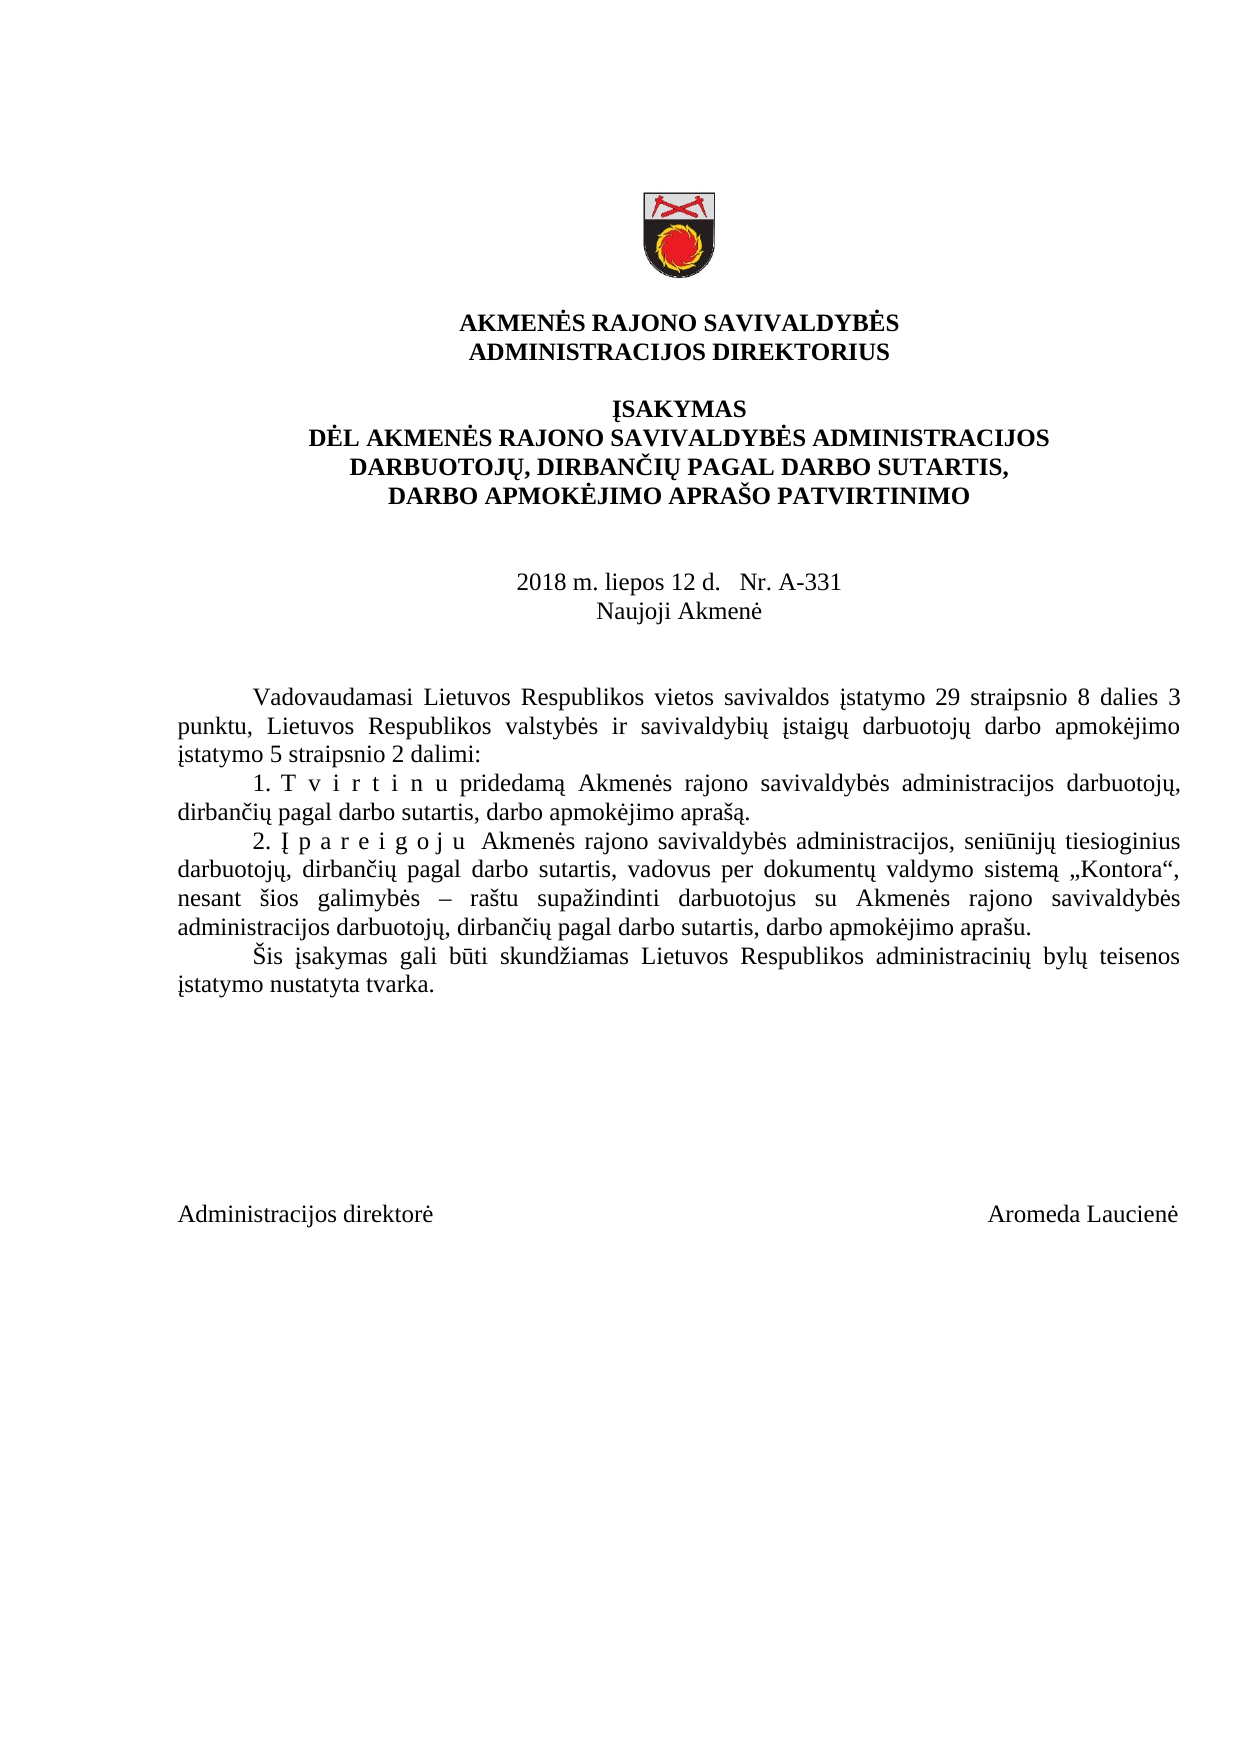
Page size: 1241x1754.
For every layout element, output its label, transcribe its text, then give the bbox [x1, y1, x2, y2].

text 1. T v i r t i n u pridedamą Akmenės rajono savivaldybės administracijos darbuotojų, dirbančių pagal darbo sutartis, darbo apmokėjimo aprašą. [177, 768, 1181, 826]
text DĖL AKMENĖS RAJONO SAVIVALDYBĖS ADMINISTRACIJOS [177, 423, 1181, 452]
text Šis įsakymas gali būti skundžiamas Lietuvos Respublikos administracinių bylų teisenos įstatymo nustatyta tvarka. [177, 941, 1181, 998]
text ĮSAKYMAS [177, 394, 1181, 423]
text 2. Į p a r e i g o j u Akmenės rajono savivaldybės administracijos, seniūnijų tiesioginius darbuotojų, dirbančių pagal darbo sutartis, vadovus per dokumentų valdymo sistemą „Kontora“, nesant šios galimybės – raštu supažindinti darbuotojus su Akmenės rajono savivaldybės administracijos darbuotojų, dirbančių pagal darbo sutartis, darbo apmokėjimo aprašu. [177, 826, 1181, 941]
text AKMENĖS RAJONO SAVIVALDYBĖS [177, 308, 1181, 337]
text DARBO APMOKĖJIMO APRAŠO PATVIRTINIMO [177, 481, 1181, 509]
text DARBUOTOJŲ, DIRBANČIŲ PAGAL DARBO SUTARTIS, [177, 452, 1181, 481]
text ADMINISTRACIJOS DIREKTORIUS [177, 337, 1181, 366]
text 2018 m. liepos 12 d. Nr. A-331 [177, 567, 1181, 596]
text Vadovaudamasi Lietuvos Respublikos vietos savivaldos įstatymo 29 straipsnio 8 dalies 3 punktu, Lietuvos Respublikos valstybės ir savivaldybių įstaigų darbuotojų darbo apmokėjimo įstatymo 5 straipsnio 2 dalimi: [177, 682, 1181, 768]
text Administracijos direktorė Aromeda Laucienė [177, 1199, 1181, 1228]
text Naujoji Akmenė [177, 596, 1181, 624]
